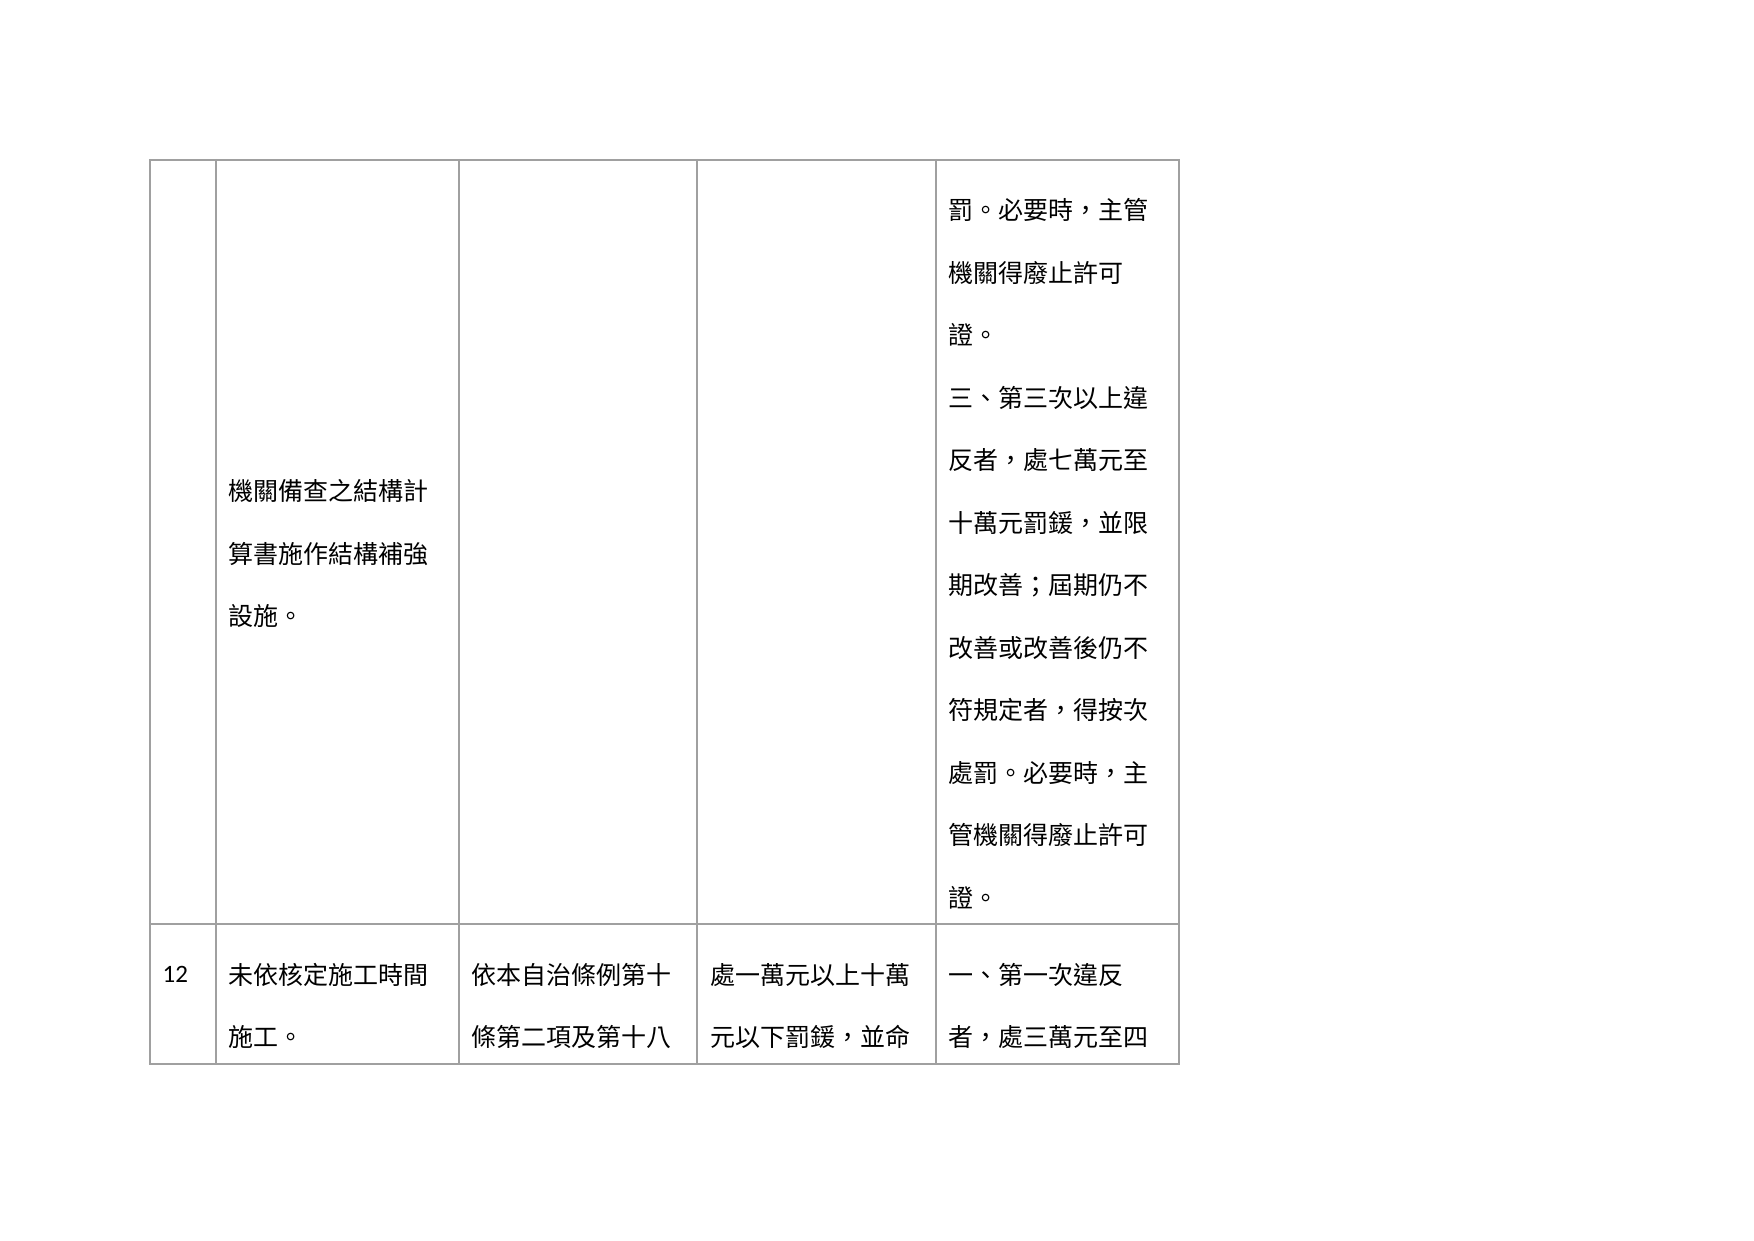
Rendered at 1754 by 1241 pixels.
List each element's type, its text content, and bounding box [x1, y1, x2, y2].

table_cell 依本自治條例第十條第二項及第十八 [460, 925, 696, 1063]
table_cell 一、第一次違反者，處三萬元至四 [937, 925, 1178, 1063]
table_cell 12 [151, 925, 215, 1063]
table_cell 處一萬元以上十萬元以下罰鍰，並命 [698, 925, 935, 1063]
table_cell [698, 161, 935, 923]
table_cell 未依核定施工時間施工。 [217, 925, 458, 1063]
table_cell 機關備查之結構計算書施作結構補強設施。 [217, 161, 458, 923]
table_cell [151, 161, 215, 923]
table_cell 罰。必要時，主管機關得廢止許可證。 三、第三次以上違反者，處七萬元至十萬元罰鍰，並限期改善；屆期仍不改善或改善後仍不符規定者，得按次處罰。必要時，主管機關得廢止許可證。 [937, 161, 1178, 923]
table_cell [460, 161, 696, 923]
